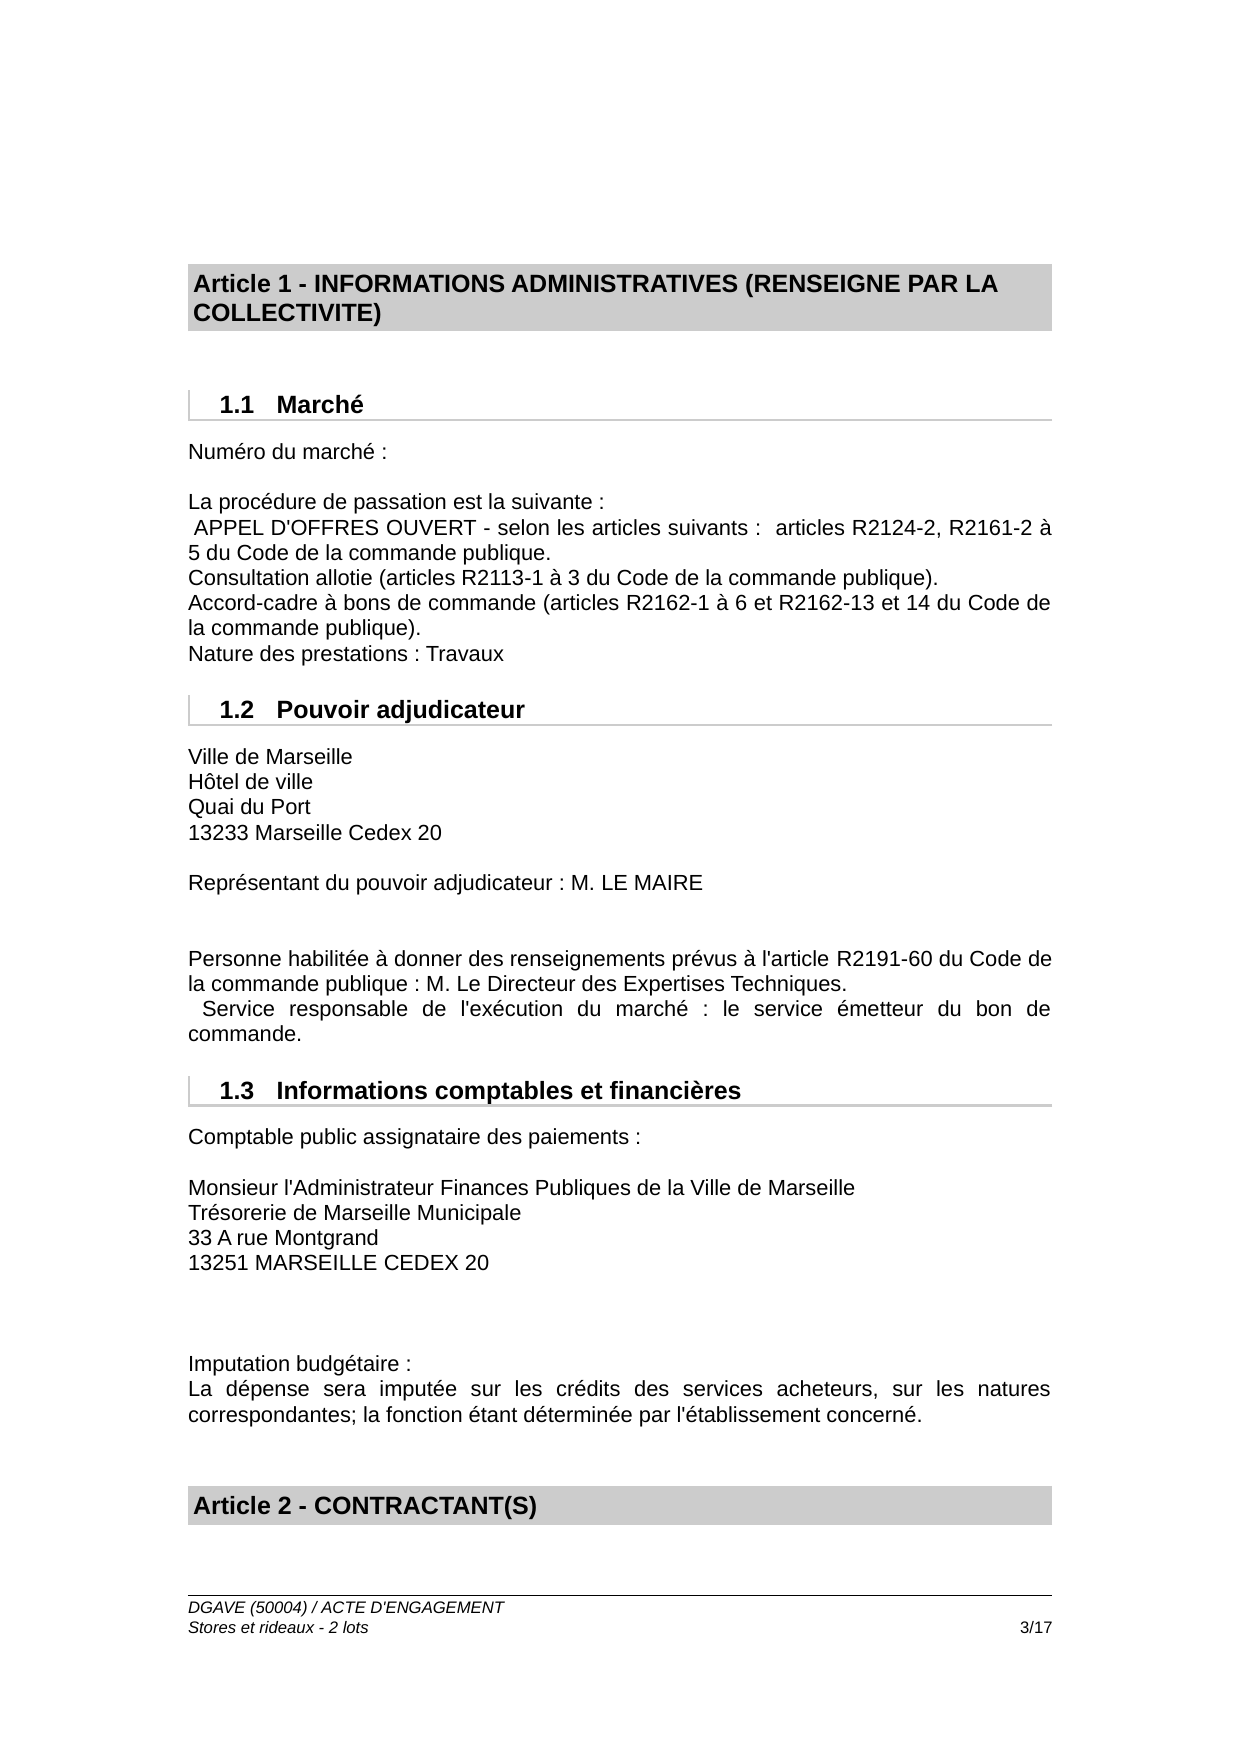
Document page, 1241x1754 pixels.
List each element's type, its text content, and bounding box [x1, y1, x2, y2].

text Accord-cadre à bons de commande (articles R2162-1 à 6 et R2162-13 et 14 du Code de la commande publique). [188, 590, 1052, 641]
text Monsieur l'Administrateur Finances Publiques de la Ville de Marseille [188, 1175, 1052, 1200]
text Numéro du marché : [188, 439, 1052, 464]
text 13233 Marseille Cedex 20 [188, 819, 1052, 844]
text Consultation allotie (articles R2113-1 à 3 du Code de la commande publique). [188, 565, 1052, 590]
subtitle CONTRACTANT(S) [190, 1488, 1050, 1523]
text Trésorerie de Marseille Municipale [188, 1200, 1052, 1225]
text Quai du Port [188, 794, 1052, 819]
text Représentant du pouvoir adjudicateur : M. LE MAIRE [188, 870, 1052, 895]
subtitle Pouvoir adjudicateur [190, 695, 1052, 724]
text Service responsable de l'exécution du marché : le service émetteur du bon de commande. [188, 996, 1052, 1046]
text Comptable public assignataire des paiements : [188, 1124, 1052, 1149]
subtitle Informations comptables et financières [190, 1076, 1052, 1104]
text La procédure de passation est la suivante : [188, 489, 1052, 514]
text Nature des prestations : Travaux [188, 641, 1052, 666]
text Ville de Marseille [188, 744, 1052, 769]
text Hôtel de ville [188, 769, 1052, 794]
subtitle INFORMATIONS ADMINISTRATIVES (RENSEIGNE PAR LA COLLECTIVITE) [190, 266, 1050, 329]
text APPEL D'OFFRES OUVERT - selon les articles suivants : articles R2124-2, R2161-2 à 5 du Code de la commande publique. [188, 514, 1052, 565]
text Personne habilitée à donner des renseignements prévus à l'article R2191-60 du Code de la commande publique : M. Le Directeur des Expertises Techniques. [188, 945, 1052, 996]
subtitle Marché [190, 390, 1052, 419]
text 13251 MARSEILLE CEDEX 20 [188, 1250, 1052, 1276]
text Imputation budgétaire : [188, 1351, 1052, 1376]
text 33 A rue Montgrand [188, 1225, 1052, 1250]
text La dépense sera imputée sur les crédits des services acheteurs, sur les natures correspondantes; la fonction étant déterminée par l'établissement concerné. [188, 1376, 1052, 1427]
